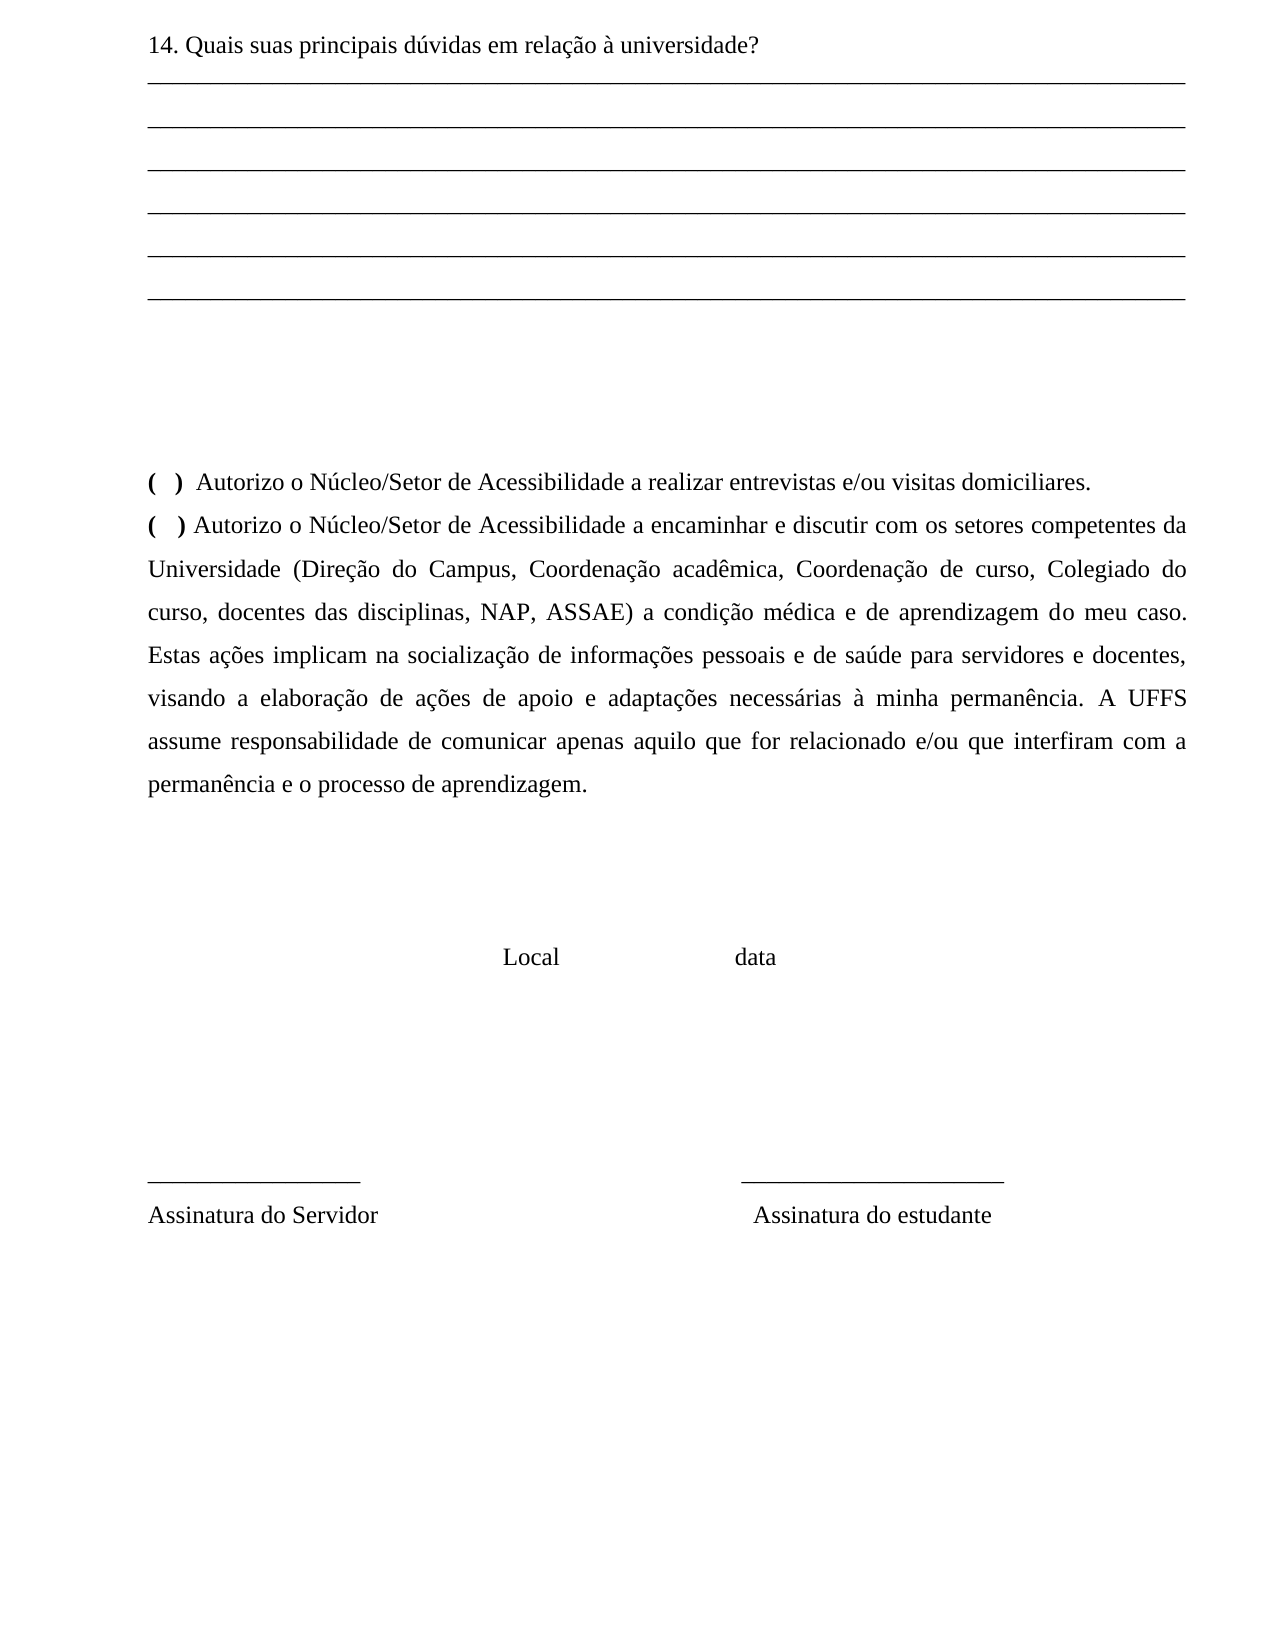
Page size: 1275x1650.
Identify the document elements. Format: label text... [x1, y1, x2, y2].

text Local data [148, 942, 1187, 971]
text _________________ _____________________ [148, 1157, 1187, 1186]
text ( ) Autorizo o Núcleo/Setor de Acessibilidade a realizar entrevistas e/ou visitas domiciliares. [148, 467, 1187, 496]
text ( ) Autorizo o Núcleo/Setor de Acessibilidade a encaminhar e discutir com os setores competentes da Universidade (Direção do Campus, Coordenação acadêmica, Coordenação de curso, Colegiado do curso, docentes das disciplinas, NAP, ASSAE) a condição médica e de aprendizagem do meu caso. Estas ações implicam na socialização de informações pessoais e de saúde para servidores e docentes, visando a elaboração de ações de apoio e adaptações necessárias à minha permanência. A UFFS assume responsabilidade de comunicar apenas aquilo que for relacionado e/ou que interfiram com a permanência e o processo de aprendizagem. [148, 511, 1187, 798]
list 14. Quais suas principais dúvidas em relação à universidade? [148, 30, 1187, 58]
text Assinatura do Servidor Assinatura do estudante [148, 1201, 1187, 1229]
list __________________________________________________________________________________________________________________________________________________________________________________________________________________________________________________________________________________________________________________________________________________________________________________________________________________________________________________________________________________________________________________ [148, 58, 1187, 303]
